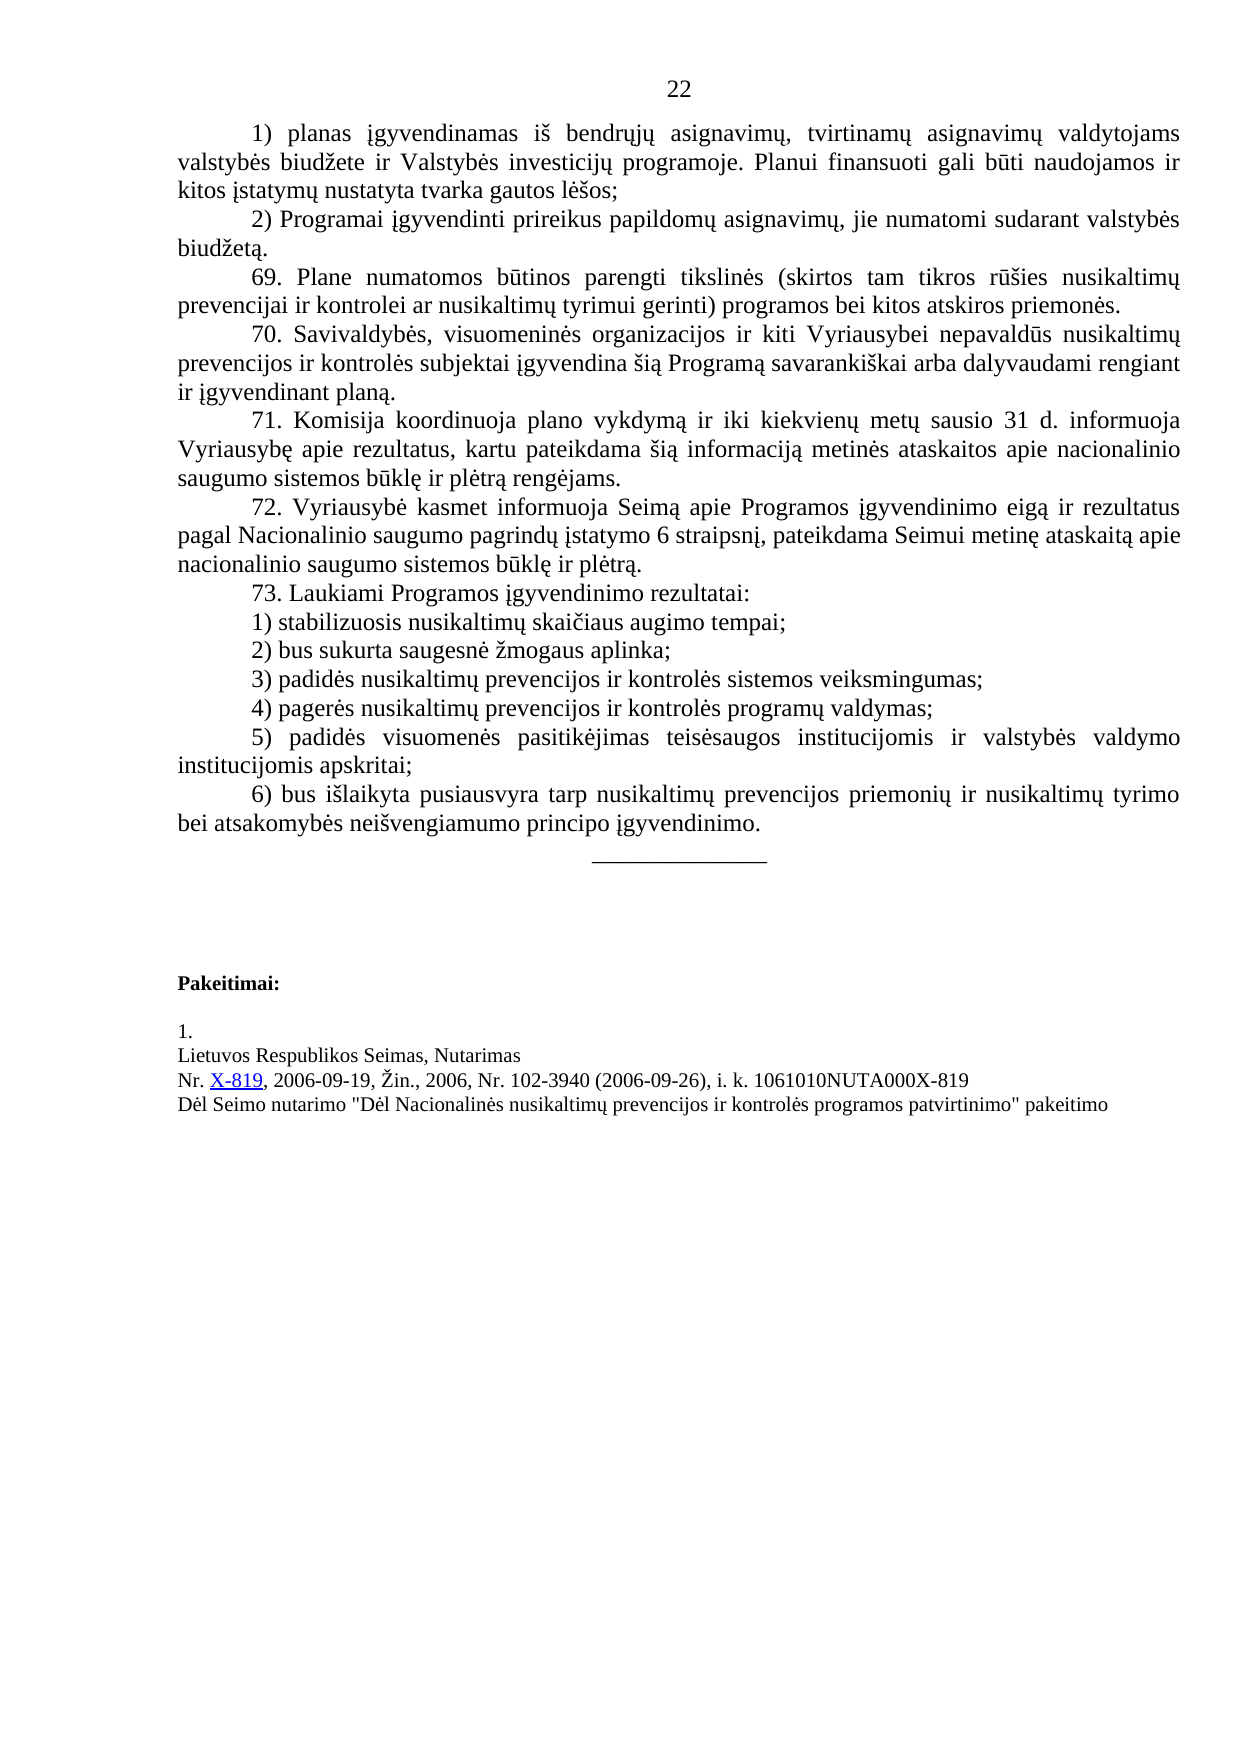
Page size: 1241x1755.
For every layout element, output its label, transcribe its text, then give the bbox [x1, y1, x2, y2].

text 3) padidės nusikaltimų prevencijos ir kontrolės sistemos veiksmingumas; [177, 664, 1181, 693]
text 71. Komisija koordinuoja plano vykdymą ir iki kiekvienų metų sausio 31 d. informuoja Vyriausybę apie rezultatus, kartu pateikdama šią informaciją metinės ataskaitos apie nacionalinio saugumo sistemos būklę ir plėtrą rengėjams. [177, 406, 1181, 492]
text ______________ [177, 837, 1181, 866]
text 1) planas įgyvendinamas iš bendrųjų asignavimų, tvirtinamų asignavimų valdytojams valstybės biudžete ir Valstybės investicijų programoje. Planui finansuoti gali būti naudojamos ir kitos įstatymų nustatyta tvarka gautos lėšos; [177, 118, 1181, 204]
text 69. Plane numatomos būtinos parengti tikslinės (skirtos tam tikros rūšies nusikaltimų prevencijai ir kontrolei ar nusikaltimų tyrimui gerinti) programos bei kitos atskiros priemonės. [177, 262, 1181, 319]
text Lietuvos Respublikos Seimas, Nutarimas [177, 1043, 1181, 1067]
text Dėl Seimo nutarimo "Dėl Nacionalinės nusikaltimų prevencijos ir kontrolės programos patvirtinimo" pakeitimo [177, 1092, 1181, 1116]
text 70. Savivaldybės, visuomeninės organizacijos ir kiti Vyriausybei nepavaldūs nusikaltimų prevencijos ir kontrolės subjektai įgyvendina šią Programą savarankiškai arba dalyvaudami rengiant ir įgyvendinant planą. [177, 319, 1181, 406]
text Nr. X-819, 2006-09-19, Žin., 2006, Nr. 102-3940 (2006-09-26), i. k. 1061010NUTA000X-819 [177, 1067, 1181, 1092]
text 2) Programai įgyvendinti prireikus papildomų asignavimų, jie numatomi sudarant valstybės biudžetą. [177, 204, 1181, 262]
text 72. Vyriausybė kasmet informuoja Seimą apie Programos įgyvendinimo eigą ir rezultatus pagal Nacionalinio saugumo pagrindų įstatymo 6 straipsnį, pateikdama Seimui metinę ataskaitą apie nacionalinio saugumo sistemos būklę ir plėtrą. [177, 492, 1181, 578]
text 2) bus sukurta saugesnė žmogaus aplinka; [177, 636, 1181, 664]
text Pakeitimai: [177, 971, 1181, 995]
text 4) pagerės nusikaltimų prevencijos ir kontrolės programų valdymas; [177, 693, 1181, 722]
text 1) stabilizuosis nusikaltimų skaičiaus augimo tempai; [177, 607, 1181, 636]
text 6) bus išlaikyta pusiausvyra tarp nusikaltimų prevencijos priemonių ir nusikaltimų tyrimo bei atsakomybės neišvengiamumo principo įgyvendinimo. [177, 779, 1181, 837]
text 5) padidės visuomenės pasitikėjimas teisėsaugos institucijomis ir valstybės valdymo institucijomis apskritai; [177, 722, 1181, 779]
text 73. Laukiami Programos įgyvendinimo rezultatai: [177, 578, 1181, 607]
text 1. [177, 1019, 1181, 1043]
